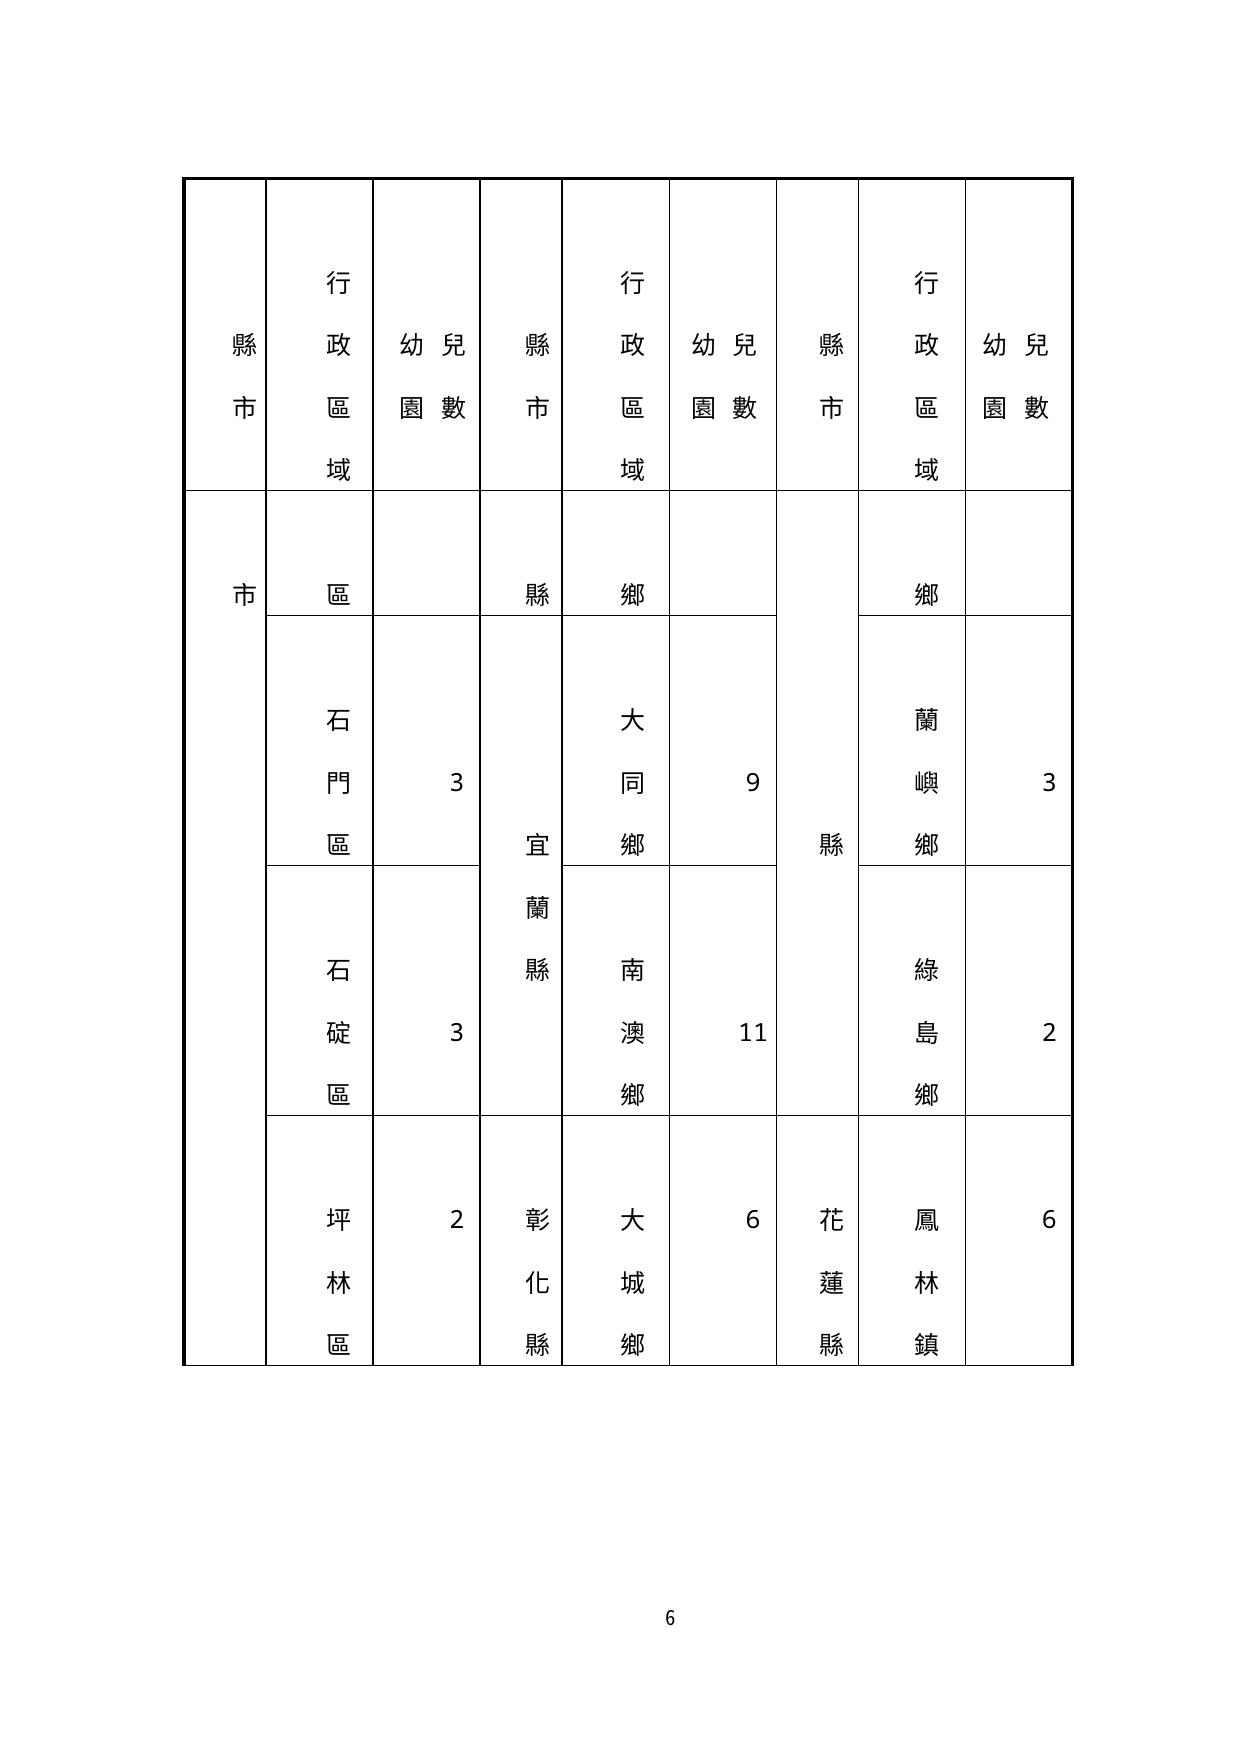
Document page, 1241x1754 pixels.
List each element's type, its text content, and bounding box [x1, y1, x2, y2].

table_cell [670, 491, 776, 615]
table_cell 鄉 [859, 491, 965, 615]
table_cell 綠島鄉 [859, 866, 965, 1115]
table_cell 宜蘭縣 [481, 616, 561, 1115]
table_cell [374, 491, 479, 615]
table_cell 鄉 [563, 491, 669, 615]
table_cell 石碇區 [267, 866, 372, 1115]
table_header 縣市 [481, 180, 561, 490]
table_cell 區 [267, 491, 372, 615]
table_cell 2 [966, 866, 1071, 1115]
table_cell [966, 491, 1071, 615]
table_header 幼兒園數 [966, 180, 1071, 490]
table_cell 彰化縣 [481, 1116, 561, 1365]
table_cell 2 [374, 1116, 479, 1365]
table_cell 鳳林鎮 [859, 1116, 965, 1365]
table_header 幼兒園數 [374, 180, 479, 490]
table_cell 6 [966, 1116, 1071, 1365]
table_cell 3 [966, 616, 1071, 865]
table_cell 縣 [777, 491, 858, 1115]
table_cell 坪林區 [267, 1116, 372, 1365]
table_cell 大同鄉 [563, 616, 669, 865]
table_cell 6 [670, 1116, 776, 1365]
table_cell 大城鄉 [563, 1116, 669, 1365]
table_cell 3 [374, 866, 479, 1115]
table_header 幼兒園數 [670, 180, 776, 490]
table_header 行政區域 [859, 180, 965, 490]
table_cell 縣 [481, 491, 561, 615]
table_cell 9 [670, 616, 776, 865]
table_cell 蘭嶼鄉 [859, 616, 965, 865]
table_cell 3 [374, 616, 479, 865]
table_header 行政區域 [563, 180, 669, 490]
table_cell 11 [670, 866, 776, 1115]
table_header 縣市 [777, 180, 858, 490]
table_cell 市 [186, 491, 265, 1365]
table_cell 花蓮縣 [777, 1116, 858, 1365]
table_cell 南澳鄉 [563, 866, 669, 1115]
table_cell 石門區 [267, 616, 372, 865]
table_header 行政區域 [267, 180, 372, 490]
table_header 縣市 [186, 180, 265, 490]
